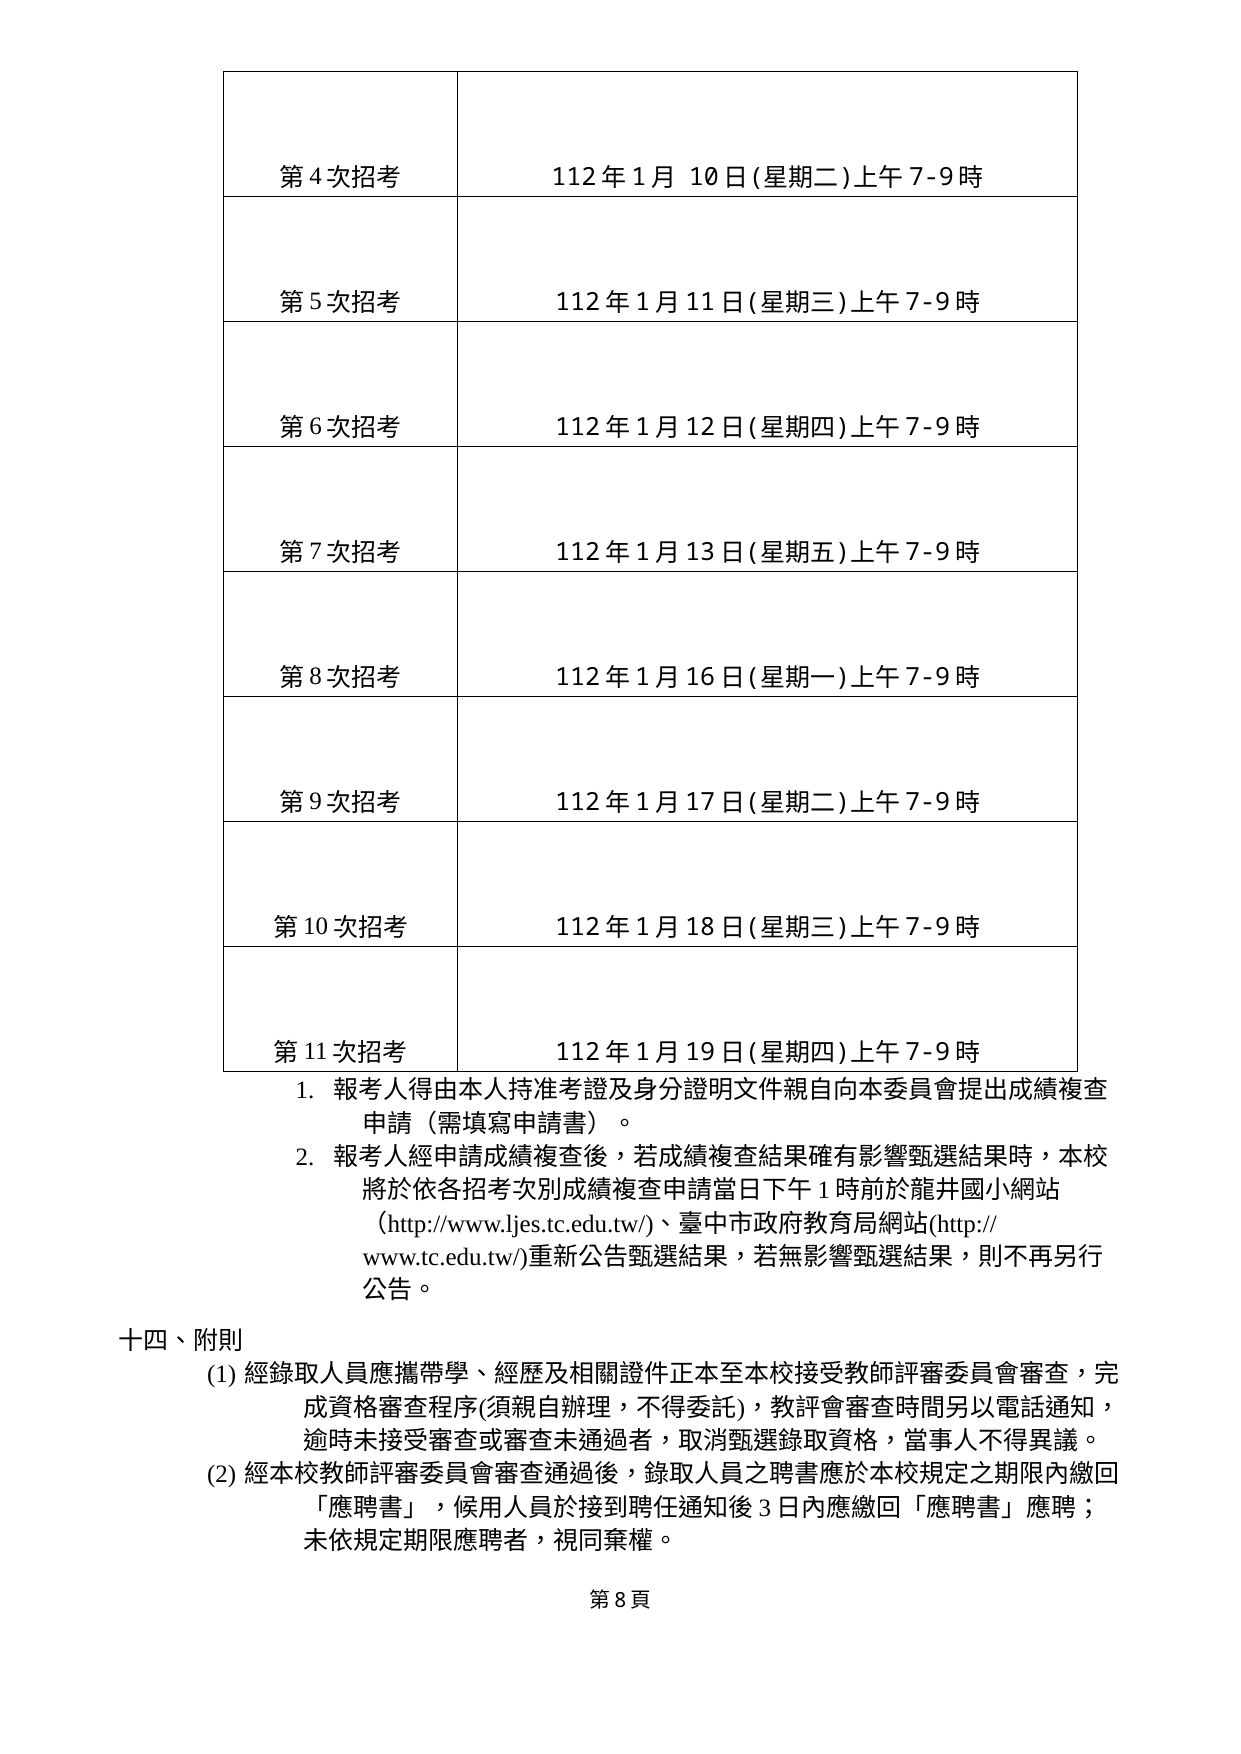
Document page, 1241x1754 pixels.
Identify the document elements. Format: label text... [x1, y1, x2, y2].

table_cell 第5次招考 [224, 197, 457, 321]
table_cell 112年1月13日(星期五)上午7-9時 [458, 447, 1077, 571]
table_cell 112年1月18日(星期三)上午7-9時 [458, 822, 1077, 946]
table_cell 第9次招考 [224, 697, 457, 821]
list 報考人經申請成績複查後，若成績複查結果確有影響甄選結果時，本校將於依各招考次別成績複查申請當日下午1時前於龍井國小網站（http://www.ljes.tc.edu.tw/)、臺中市政府教育局網站(http://www.tc.edu.tw/)重新公告甄選結果，若無影響甄選結果，則不再另行公告。 [295, 1139, 1122, 1305]
table_cell 112年1月11日(星期三)上午7-9時 [458, 197, 1077, 321]
text 十四、附則 [118, 1323, 1122, 1356]
table_cell 112年1月 10日(星期二)上午7-9時 [458, 72, 1077, 196]
list 經錄取人員應攜帶學、經歷及相關證件正本至本校接受教師評審委員會審查，完成資格審查程序(須親自辦理，不得委託)，教評會審查時間另以電話通知，逾時未接受審查或審查未通過者，取消甄選錄取資格，當事人不得異議。 [207, 1356, 1122, 1456]
table_cell 112年1月17日(星期二)上午7-9時 [458, 697, 1077, 821]
table_cell 112年1月19日(星期四)上午7-9時 [458, 947, 1077, 1071]
table_cell 第10次招考 [224, 822, 457, 946]
table_cell 第8次招考 [224, 572, 457, 696]
table_cell 第7次招考 [224, 447, 457, 571]
table_cell 第11次招考 [224, 947, 457, 1071]
table_cell 112年1月16日(星期一)上午7-9時 [458, 572, 1077, 696]
table_cell 第4次招考 [224, 72, 457, 196]
list 報考人得由本人持准考證及身分證明文件親自向本委員會提出成績複查申請（需填寫申請書）。 [295, 1072, 1122, 1139]
table_cell 112年1月12日(星期四)上午7-9時 [458, 322, 1077, 446]
list 經本校教師評審委員會審查通過後，錄取人員之聘書應於本校規定之期限內繳回「應聘書」，候用人員於接到聘任通知後3日內應繳回「應聘書」應聘；未依規定期限應聘者，視同棄權。 [207, 1456, 1122, 1556]
table_cell 第6次招考 [224, 322, 457, 446]
